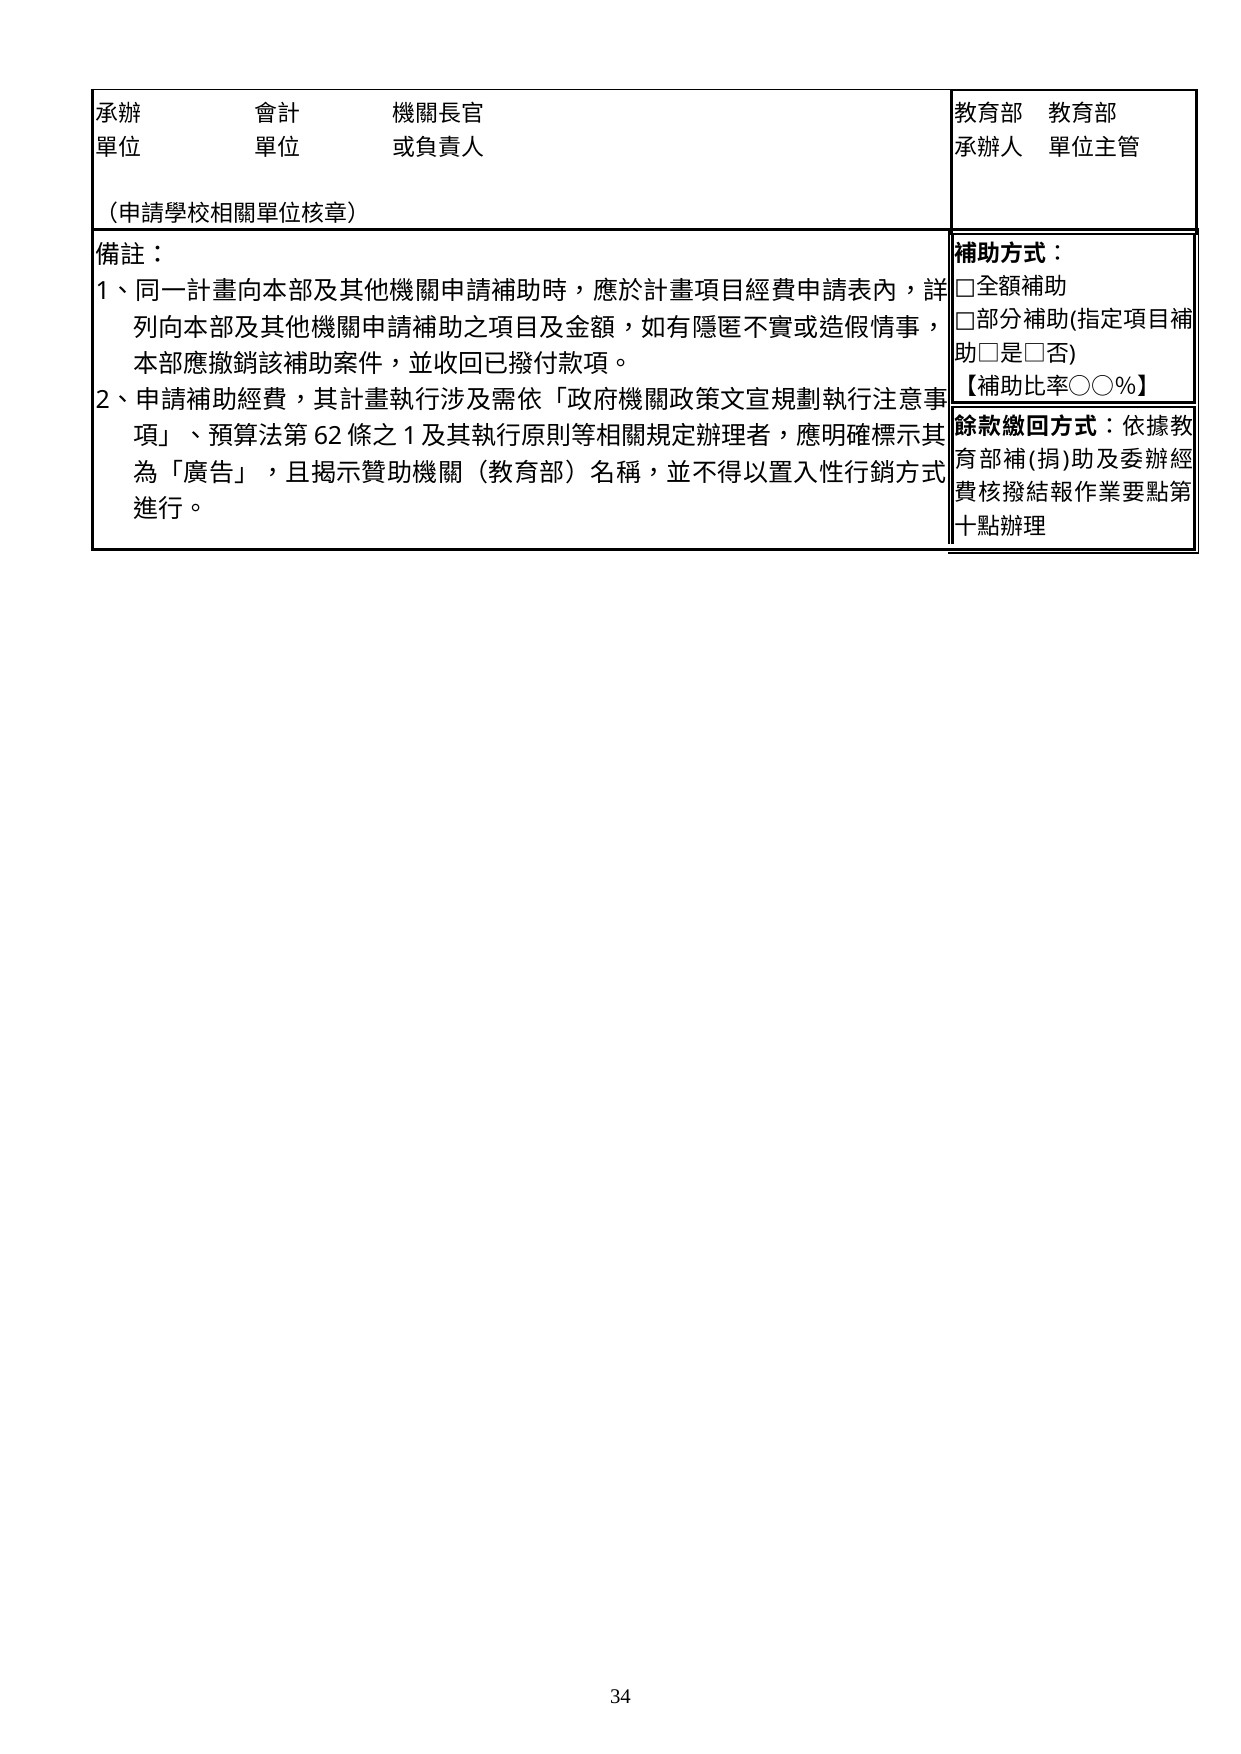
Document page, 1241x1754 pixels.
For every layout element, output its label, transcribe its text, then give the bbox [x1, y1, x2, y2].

table_cell 餘款繳回方式：依據教育部補(捐)助及委辦經費核撥結報作業要點第十點辦理 [951, 408, 1193, 547]
table_cell 教育部 教育部 承辦人 單位主管 [953, 91, 1195, 228]
table_cell 承辦 會計 機關長官 單位 單位 或負責人 （申請學校相關單位核章） [94, 90, 950, 228]
table_cell 補助方式： □全額補助 □部分補助(指定項目補助□是□否) 【補助比率○○％】 [954, 235, 1193, 401]
table_cell 備註： 1、同一計畫向本部及其他機關申請補助時，應於計畫項目經費申請表內，詳列向本部及其他機關申請補助之項目及金額，如有隱匿不實或造假情事，本部應撤銷該補助案件，並收回已撥付款項。 2、申請補助經費，其計畫執行涉及需依「政府機關政策文宣規劃執行注意事項」、預算法第62條之1及其執行原則等相關規定辦理者，應明確標示其為「廣告」，且揭示贊助機關（教育部）名稱，並不得以置入性行銷方式進行。 [94, 231, 951, 547]
